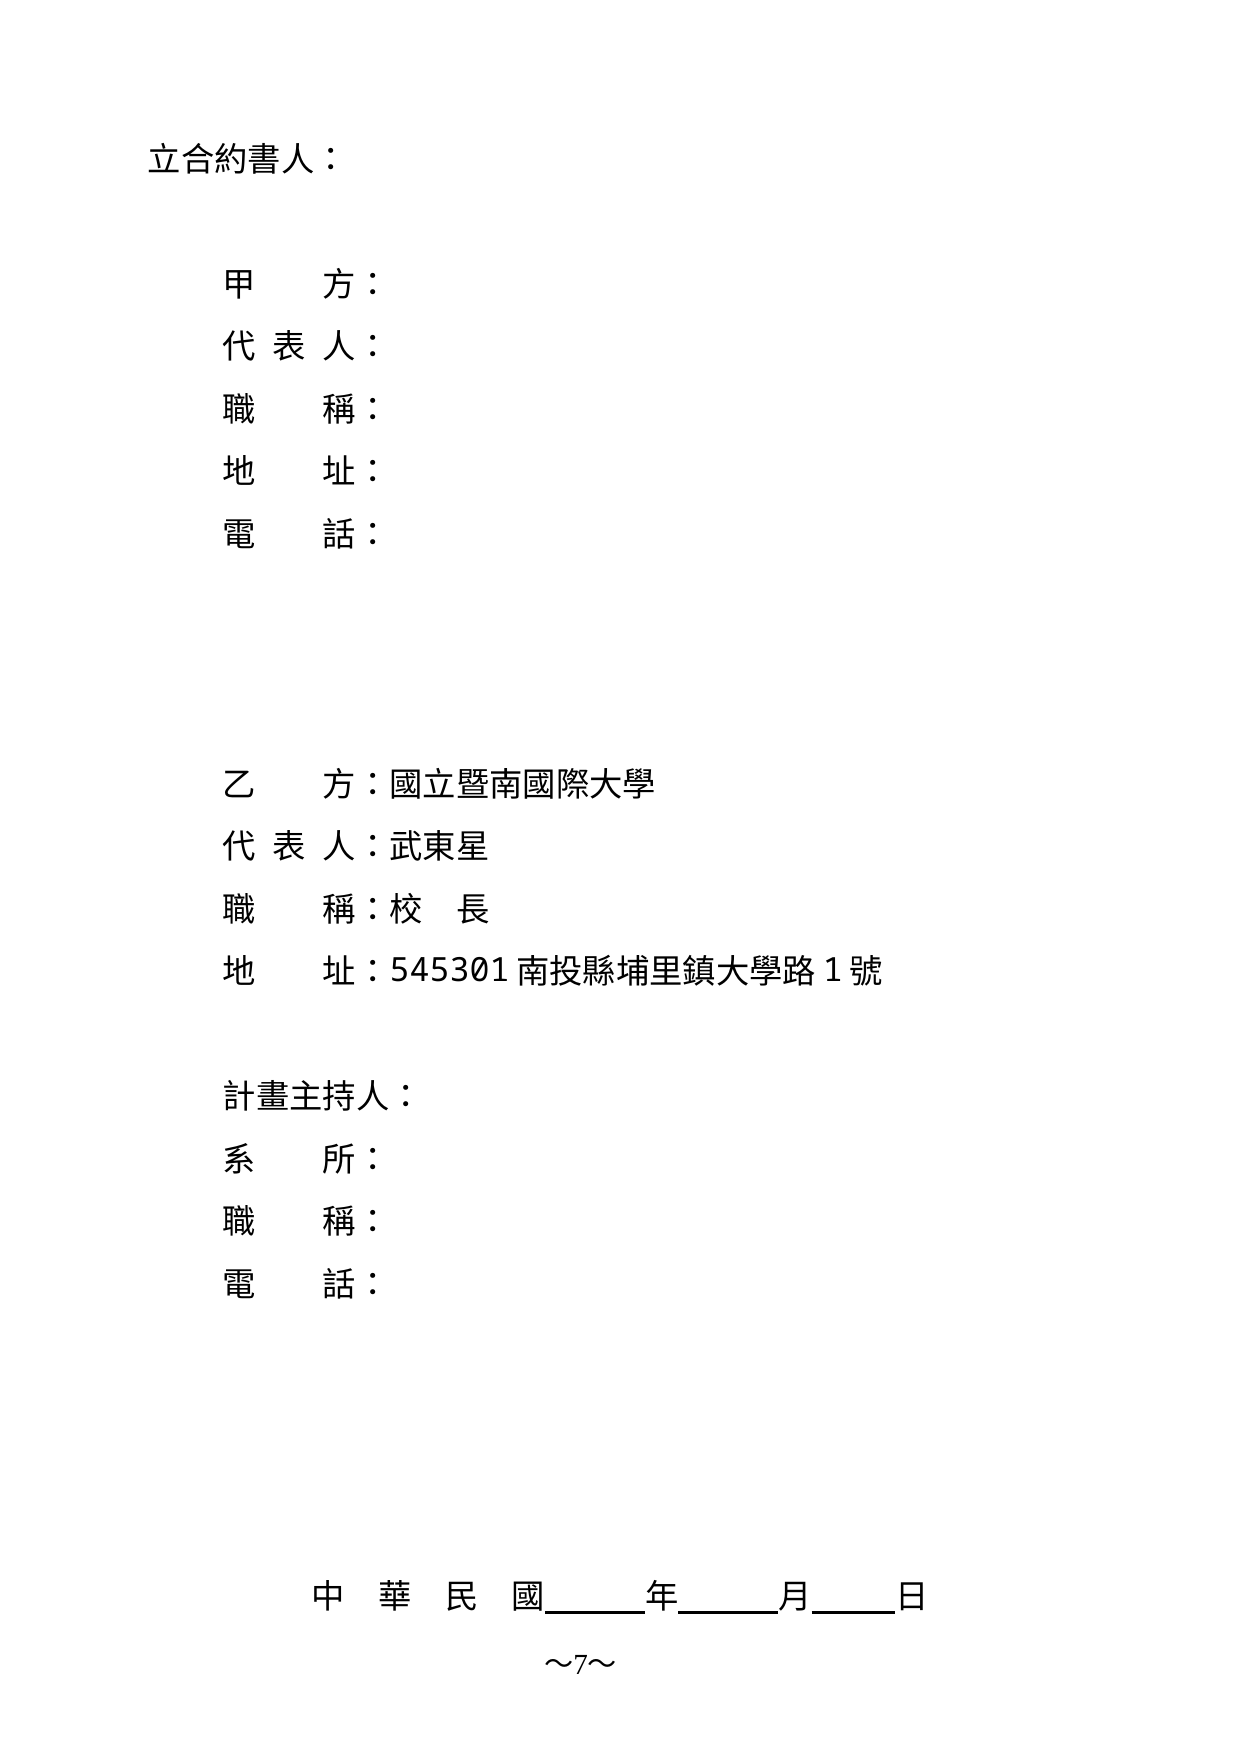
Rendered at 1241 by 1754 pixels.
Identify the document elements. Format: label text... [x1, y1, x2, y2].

text 地 址：545301南投縣埔里鎮大學路1號 [148, 927, 1092, 990]
text 電 話： [148, 490, 1092, 552]
text 職 稱： [148, 1177, 1092, 1240]
text 地 址： [148, 427, 1092, 490]
text 乙 方：國立暨南國際大學 [148, 740, 1092, 802]
text 系 所： [148, 1115, 1092, 1177]
text 電 話： [148, 1240, 1092, 1302]
text 職 稱：校 長 [148, 865, 1092, 927]
text 甲 方： [148, 240, 1092, 302]
text 中 華 民 國 年 月 日 [148, 1552, 1092, 1615]
text 代 表 人： [148, 302, 1092, 365]
text 代 表 人：武東星 [148, 802, 1092, 865]
text 立合約書人： [148, 115, 1092, 177]
text 職 稱： [148, 365, 1092, 427]
text 計畫主持人： [148, 1052, 1092, 1115]
